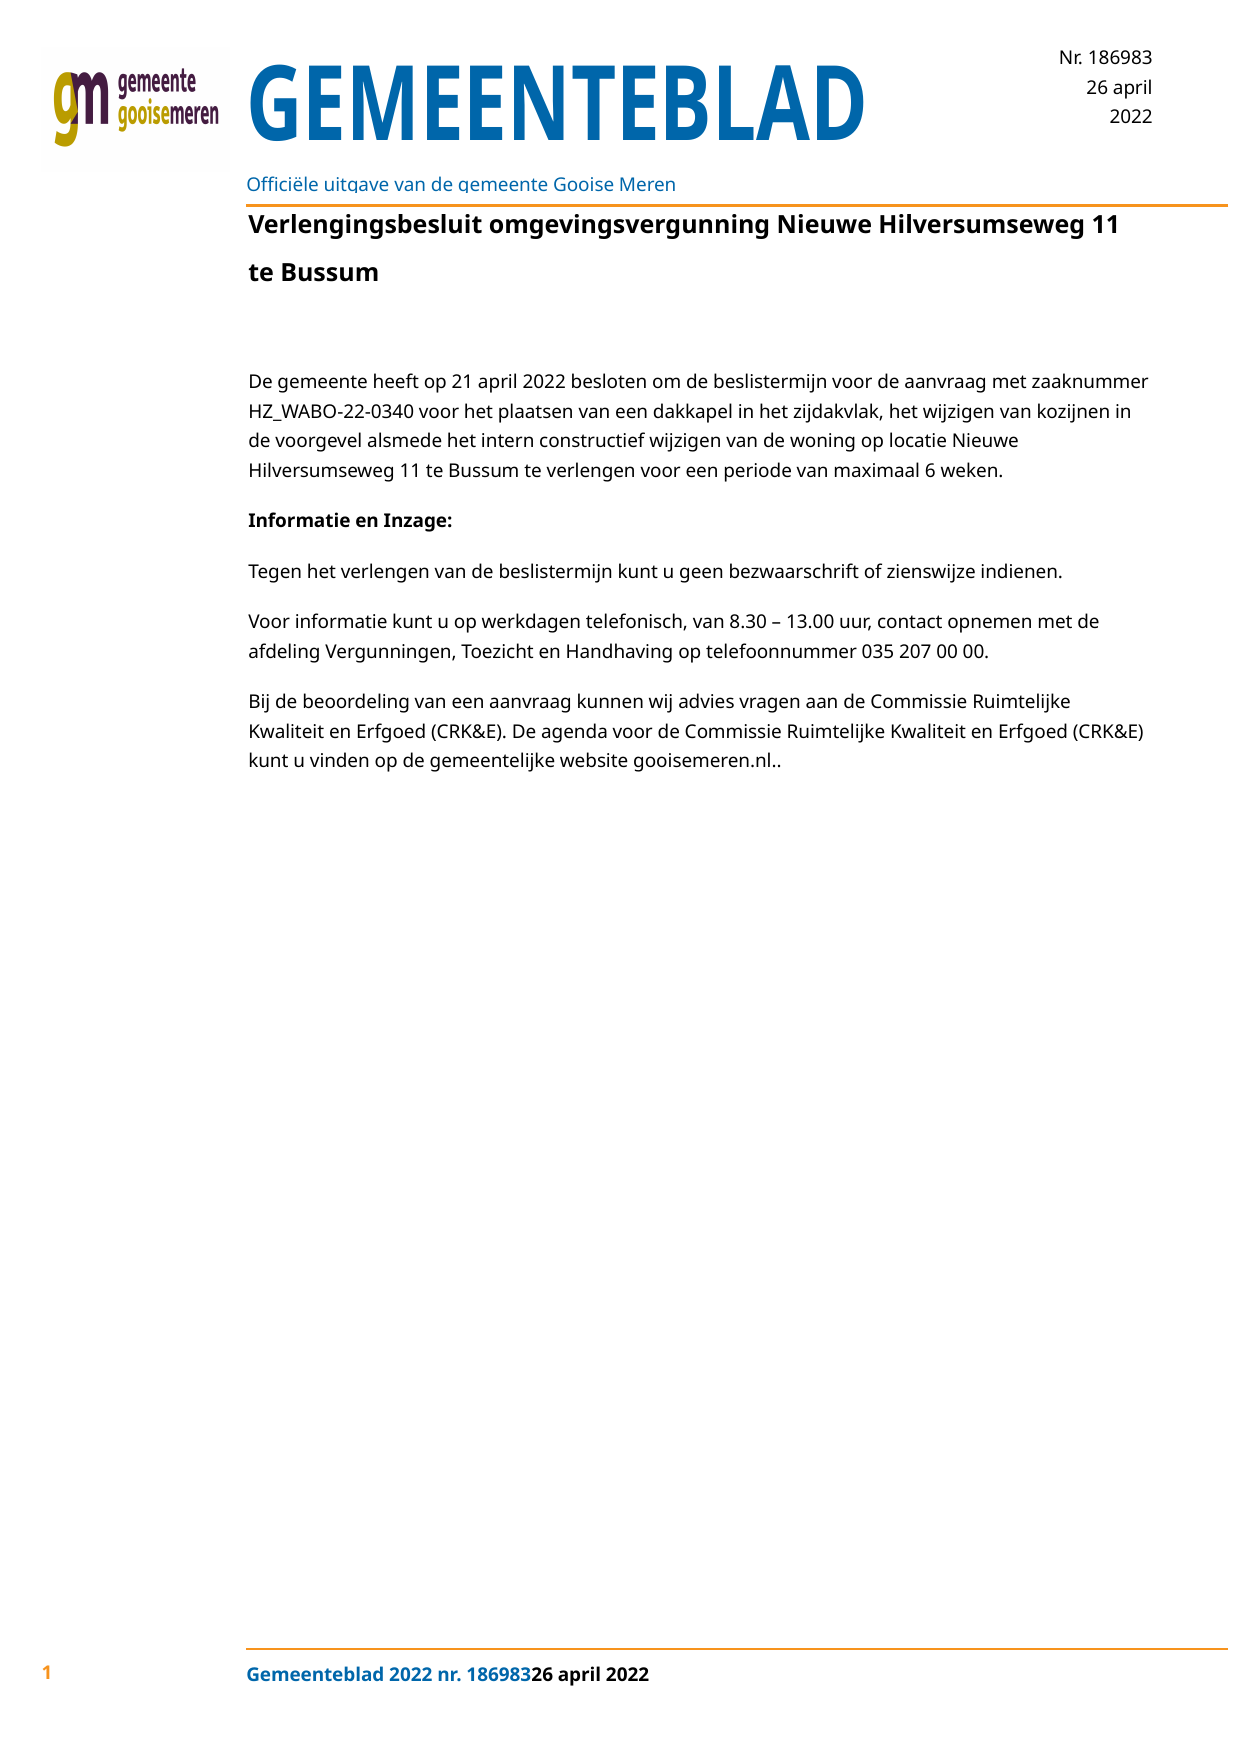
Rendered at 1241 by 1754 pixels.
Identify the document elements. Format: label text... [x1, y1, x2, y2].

text Tegen het verlengen van de beslistermijn kunt u geen bezwaarschrift of zienswijze indienen. [248, 558, 1152, 584]
text Informatie en Inzage: [248, 507, 1152, 533]
text Verlengingsbesluit omgevingsvergunning Nieuwe Hilversumseweg 11 te Bussum [248, 207, 1152, 288]
picture [41, 47, 231, 172]
text Bij de beoordeling van een aanvraag kunnen wij advies vragen aan de Commissie Ruimtelijke Kwaliteit en Erfgoed (CRK&E). De agenda voor de Commissie Ruimtelijke Kwaliteit en Erfgoed (CRK&E) kunt u vinden op de gemeentelijke website gooisemeren.nl.. [248, 688, 1152, 773]
text Voor informatie kunt u op werkdagen telefonisch, van 8.30 – 13.00 uur, contact opnemen met de afdeling Vergunningen, Toezicht en Handhaving op telefoonnummer 035 207 00 00. [248, 608, 1152, 664]
text De gemeente heeft op 21 april 2022 besloten om de beslistermijn voor de aanvraag met zaaknummer HZ_WABO-22-0340 voor het plaatsen van een dakkapel in het zijdakvlak, het wijzigen van kozijnen in de voorgevel alsmede het intern constructief wijzigen van de woning op locatie Nieuwe Hilversumseweg 11 te Bussum te verlengen voor een periode van maximaal 6 weken. [248, 368, 1152, 483]
